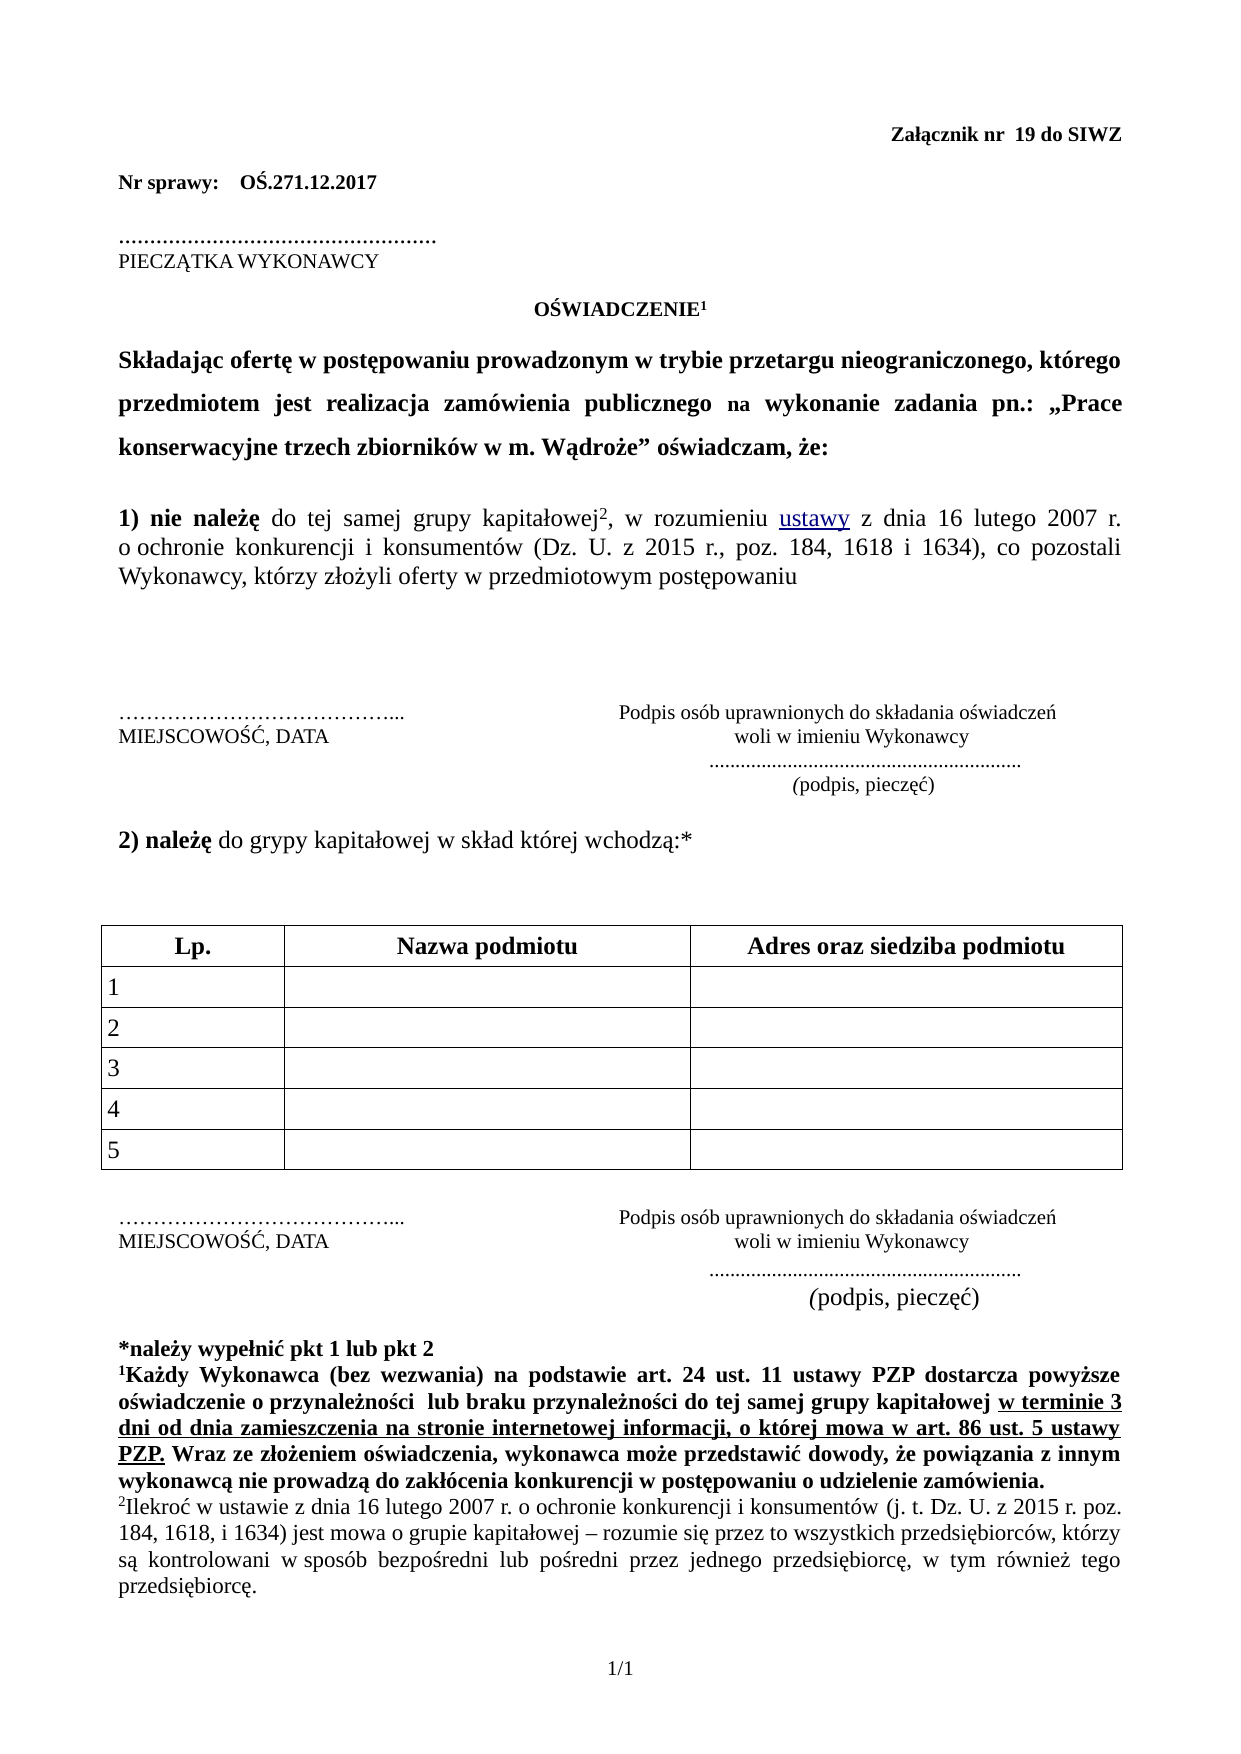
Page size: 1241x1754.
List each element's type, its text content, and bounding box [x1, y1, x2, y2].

table_cell 1 [102, 967, 284, 1006]
text …………………………………... Podpis osób uprawnionych do składania oświadczeń MIEJSCOWOŚĆ, DATA woli w imieniu Wykonawcy [118, 1205, 1122, 1253]
table_cell [285, 1130, 690, 1169]
table_header Nazwa podmiotu [285, 926, 690, 966]
table_cell [285, 1048, 690, 1088]
table_cell [691, 1089, 1122, 1128]
table_cell [691, 967, 1122, 1006]
text *należy wypełnić pkt 1 lub pkt 2 [118, 1335, 1122, 1361]
text Załącznik nr 19 do SIWZ [118, 122, 1122, 146]
table_cell 2 [102, 1008, 284, 1047]
text Nr sprawy: OŚ.271.12.2017 [118, 170, 1122, 194]
table_cell [285, 967, 690, 1006]
table_cell [691, 1008, 1122, 1047]
table_cell [285, 1008, 690, 1047]
text 1) nie należę do tej samej grupy kapitałowej2, w rozumieniu ustawy z dnia 16 lutego 2007 r. o ochronie konkurencji i konsumentów (Dz. U. z 2015 r., poz. 184, 1618 i 1634), co pozostali Wykonawcy, którzy złożyli oferty w przedmiotowym postępowaniu [118, 503, 1122, 590]
text PIECZĄTKA WYKONAWCY [118, 249, 1122, 273]
text 2Ilekroć w ustawie z dnia 16 lutego 2007 r. o ochronie konkurencji i konsumentów (j. t. Dz. U. z 2015 r. poz. 184, 1618, i 1634) jest mowa o grupie kapitałowej – rozumie się przez to wszystkich przedsiębiorców, którzy są kontrolowani w sposób bezpośredni lub pośredni przez jednego przedsiębiorcę, w tym również tego przedsiębiorcę. [118, 1493, 1122, 1598]
text 2) należę do grypy kapitałowej w skład której wchodzą:* [118, 825, 1122, 854]
table_cell 3 [102, 1048, 284, 1088]
table_header Lp. [102, 926, 284, 966]
table_cell [285, 1089, 690, 1128]
text 1Każdy Wykonawca (bez wezwania) na podstawie art. 24 ust. 11 ustawy PZP dostarcza powyższe oświadczenie o przynależności lub braku przynależności do tej samej grupy kapitałowej w terminie 3 dni od dnia zamieszczenia na stronie internetowej informacji, o której mowa w art. 86 ust. 5 ustawy PZP. Wraz ze złożeniem oświadczenia, wykonawca może przedstawić dowody, że powiązania z innym wykonawcą nie prowadzą do zakłócenia konkurencji w postępowaniu o udzielenie zamówienia. [118, 1361, 1122, 1493]
text OŚWIADCZENIE1 [118, 297, 1122, 321]
table_cell 5 [102, 1130, 284, 1169]
text Składając ofertę w postępowaniu prowadzonym w trybie przetargu nieograniczonego, którego przedmiotem jest realizacja zamówienia publicznego na wykonanie zadania pn.: „Prace konserwacyjne trzech zbiorników w m. Wądroże” oświadczam, że: [118, 345, 1122, 460]
text ................................................... [118, 220, 1122, 249]
table_header Adres oraz siedziba podmiotu [691, 926, 1122, 966]
text ............................................................ (podpis, pieczęć) [118, 748, 1122, 796]
table_cell [691, 1130, 1122, 1169]
text ............................................................ (podpis, pieczęć) [118, 1253, 1122, 1311]
table_cell 4 [102, 1089, 284, 1128]
table_cell [691, 1048, 1122, 1088]
text …………………………………... Podpis osób uprawnionych do składania oświadczeń MIEJSCOWOŚĆ, DATA woli w imieniu Wykonawcy [118, 700, 1122, 748]
